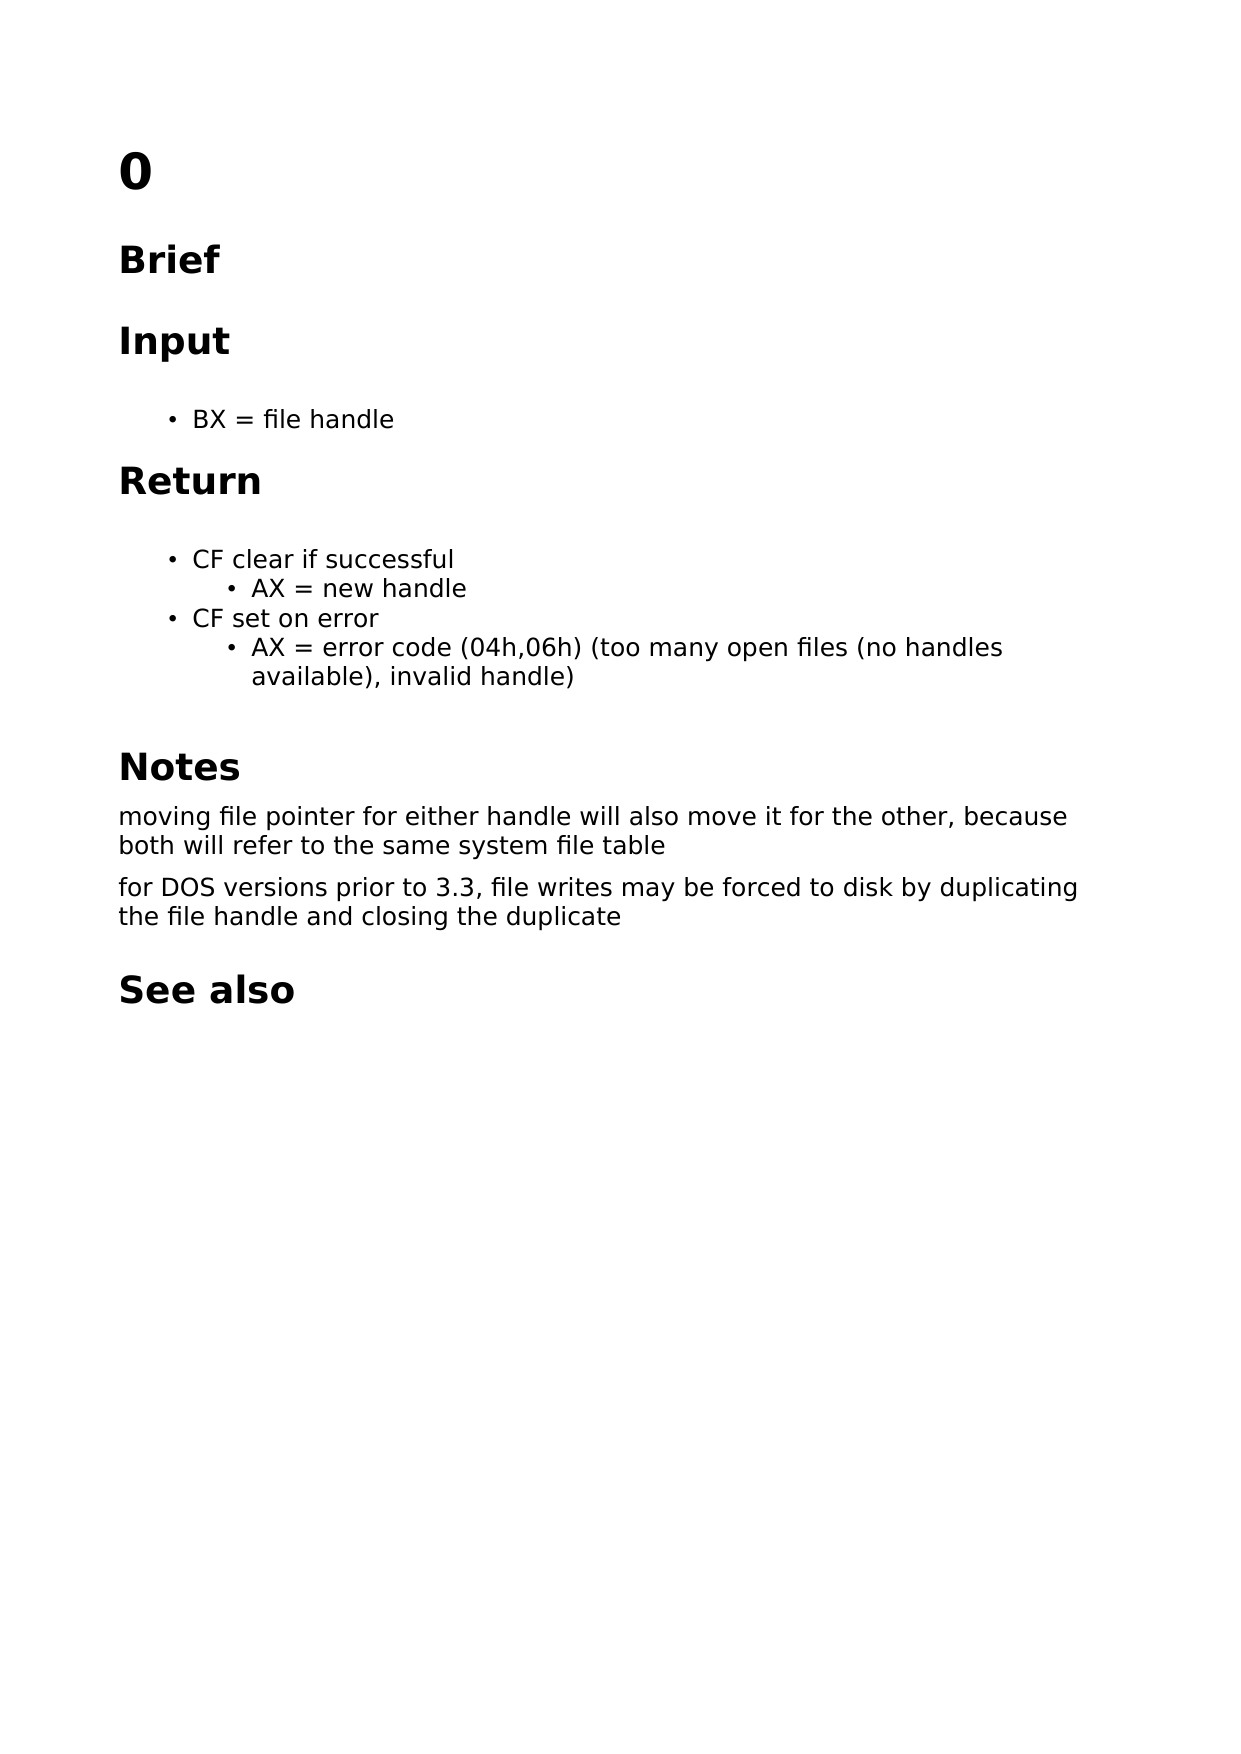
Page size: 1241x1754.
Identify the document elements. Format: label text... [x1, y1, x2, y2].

subtitle Return [118, 460, 1122, 503]
list AX = new handle [236, 574, 1122, 604]
list AX = error code (04h,06h) (too many open files (no handles available), invalid handle) [236, 633, 1122, 691]
subtitle 0 [118, 143, 1122, 201]
list CF clear if successful [177, 545, 1122, 574]
subtitle See also [118, 968, 1122, 1012]
list BX = file handle [177, 406, 1122, 435]
subtitle Notes [118, 746, 1122, 789]
list CF set on error [177, 604, 1122, 633]
subtitle Input [118, 320, 1122, 364]
text for DOS versions prior to 3.3, file writes may be forced to disk by duplicating the file handle and closing the duplicate [118, 873, 1122, 931]
text moving file pointer for either handle will also move it for the other, because both will refer to the same system file table [118, 802, 1122, 860]
subtitle Brief [118, 239, 1122, 282]
